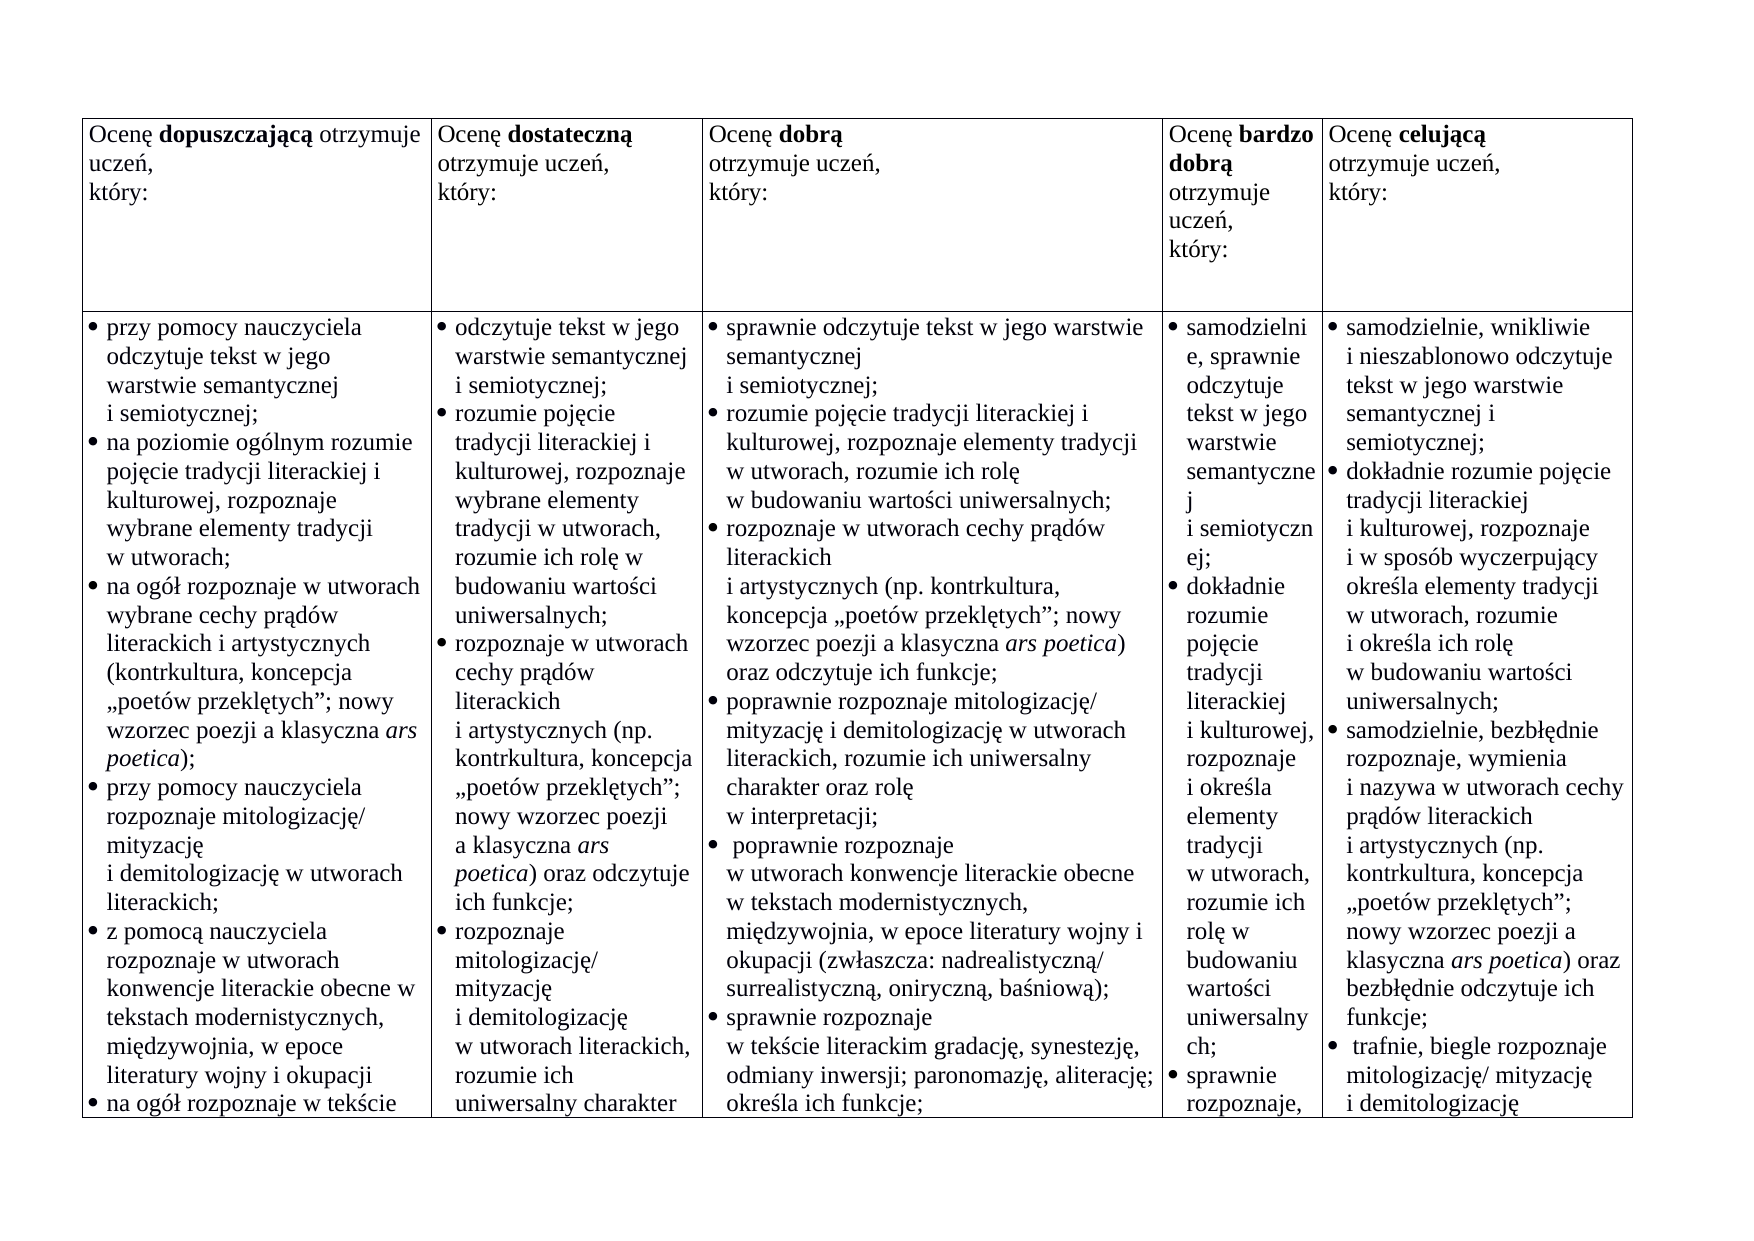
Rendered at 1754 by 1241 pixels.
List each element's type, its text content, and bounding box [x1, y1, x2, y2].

table_cell Ocenę dobrą otrzymuje uczeń, który: [703, 119, 1162, 311]
table_cell Ocenę celującą otrzymuje uczeń, który: [1323, 119, 1632, 311]
table_cell samodzielnie, sprawnie odczytuje tekst w jego warstwie semantycznej i semiotycznej; dokładnie rozumie pojęcie tradycji literackiej i kulturowej, rozpoznaje i określa elementy tradycji w utworach, rozumie ich rolę w budowaniu wartości uniwersalnych; sprawnie rozpoznaje, [1163, 312, 1322, 1117]
table_cell odczytuje tekst w jego warstwie semantycznej i semiotycznej; rozumie pojęcie tradycji literackiej i kulturowej, rozpoznaje wybrane elementy tradycji w utworach, rozumie ich rolę w budowaniu wartości uniwersalnych; rozpoznaje w utworach cechy prądów literackich i artystycznych (np. kontrkultura, koncepcja „poetów przeklętych”; nowy wzorzec poezji a klasyczna ars poetica) oraz odczytuje ich funkcje; rozpoznaje mitologizację/ mityzację i demitologizację w utworach literackich, rozumie ich uniwersalny charakter oraz rolę w interpretacji; na ogół rozpoznaje w utworach konwencje literackie obecne w tekstach modernistycznych, międzywojnia, w epoce literatury wojny i okupacji; rozpoznaje w tekście literackim gradację, synestezję, odmiany inwersji, paronomazję, aliterację; określa ich funkcje; rozumie pojęcie archetypu, rozpoznaje wybrane archetypy w utworach literackich oraz określa ich rolę w tworzeniu znaczeń uniwersalnych; rozumie pojęcia parafrazy, parodii i trawestacji, wskazuje ich wzorce tekstowe; wykorzystuje te pojęcia w interpretacji utworu literackiego; porównuje różnorodne propozycje odczytania tego samego utworu literackiego; rozumie pojęcie aluzji literackiej, rozpoznaje wybrane aluzje w utworach i określa ich znaczenie w interpretacji utworów; rozumie i określa związek wartości poznawczych, etycznych i estetycznych w utworach literackich; wykazuje się znajomością i zrozumieniem treści utworów wskazanych w podstawie programowej jako lektury obowiązkowe dla zakresu rozszerzonego: Stanisław Wyspiański, Noc listopadowa, Franz Kafka, Proces (fragm.); Michaił Bułhakow, Mistrz i Małgorzata, Stanisław Ignacy Witkiewicz, Szewcy, Bruno Schulz, wybrane opowiadania z tomu Sklepy cynamonowe. [432, 312, 702, 1117]
table_cell Ocenę bardzo dobrą otrzymuje uczeń, który: [1163, 119, 1322, 311]
table_cell przy pomocy nauczyciela odczytuje tekst w jego warstwie semantycznej i semiotycznej; na poziomie ogólnym rozumie pojęcie tradycji literackiej i kulturowej, rozpoznaje wybrane elementy tradycji w utworach; na ogół rozpoznaje w utworach wybrane cechy prądów literackich i artystycznych (kontrkultura, koncepcja „poetów przeklętych”; nowy wzorzec poezji a klasyczna ars poetica); przy pomocy nauczyciela rozpoznaje mitologizację/ mityzację i demitologizację w utworach literackich; z pomocą nauczyciela rozpoznaje w utworach konwencje literackie obecne w tekstach modernistycznych, międzywojnia, w epoce literatury wojny i okupacji na ogół rozpoznaje w tekście [83, 312, 431, 1117]
table_cell Ocenę dopuszczającą otrzymuje uczeń, który: [83, 119, 431, 311]
table_cell sprawnie odczytuje tekst w jego warstwie semantycznej i semiotycznej; rozumie pojęcie tradycji literackiej i kulturowej, rozpoznaje elementy tradycji w utworach, rozumie ich rolę w budowaniu wartości uniwersalnych; rozpoznaje w utworach cechy prądów literackich i artystycznych (np. kontrkultura, koncepcja „poetów przeklętych”; nowy wzorzec poezji a klasyczna ars poetica) oraz odczytuje ich funkcje; poprawnie rozpoznaje mitologizację/ mityzację i demitologizację w utworach literackich, rozumie ich uniwersalny charakter oraz rolę w interpretacji; poprawnie rozpoznaje w utworach konwencje literackie obecne w tekstach modernistycznych, międzywojnia, w epoce literatury wojny i okupacji (zwłaszcza: nadrealistyczną/ surrealistyczną, oniryczną, baśniową); sprawnie rozpoznaje w tekście literackim gradację, synestezję, odmiany inwersji; paronomazję, aliterację; określa ich funkcje; rozumie pojęcie archetypu, rozpoznaje wybrane archetypy w utworach literackich oraz określa ich rolę w tworzeniu znaczeń uniwersalnych; rozumie pojęcia parafrazy, parodii i trawestacji, sprawnie wskazuje ich wzorce tekstowe; wykorzystuje te pojęcia w interpretacji utworu literackiego; poprawnie porównuje różnorodne propozycje odczytania tego samego utworu literackiego; rozumie pojęcie aluzji literackiej, rozpoznaje różne aluzje w utworach i określa ich znaczenie w interpretacji utworów; rozumie i poprawnie określa związek wartości poznawczych, etycznych i estetycznych w utworach literackich; wykazuje się dobrą znajomością i zrozumieniem treści utworów wskazanych w podstawie programowej jako lektury obowiązkowe dla zakresu rozszerzonego: Stanisław Wyspiański, Noc listopadowa, Franz Kafka, Proces (fragm.); Michaił Bułhakow, Mistrz i Małgorzata, Stanisław Ignacy Witkiewicz, Szewcy, Bruno Schulz, wybrane opowiadania z tomu Sklepy cynamonowe. [703, 312, 1162, 1117]
table_cell samodzielnie, wnikliwie i nieszablonowo odczytuje tekst w jego warstwie semantycznej i semiotycznej; dokładnie rozumie pojęcie tradycji literackiej i kulturowej, rozpoznaje i w sposób wyczerpujący określa elementy tradycji w utworach, rozumie i określa ich rolę w budowaniu wartości uniwersalnych; samodzielnie, bezbłędnie rozpoznaje, wymienia i nazywa w utworach cechy prądów literackich i artystycznych (np. kontrkultura, koncepcja „poetów przeklętych”; nowy wzorzec poezji a klasyczna ars poetica) oraz bezbłędnie odczytuje ich funkcje; trafnie, biegle rozpoznaje mitologizację/ mityzację i demitologizację [1323, 312, 1632, 1117]
table_cell Ocenę dostateczną otrzymuje uczeń, który: [432, 119, 702, 311]
